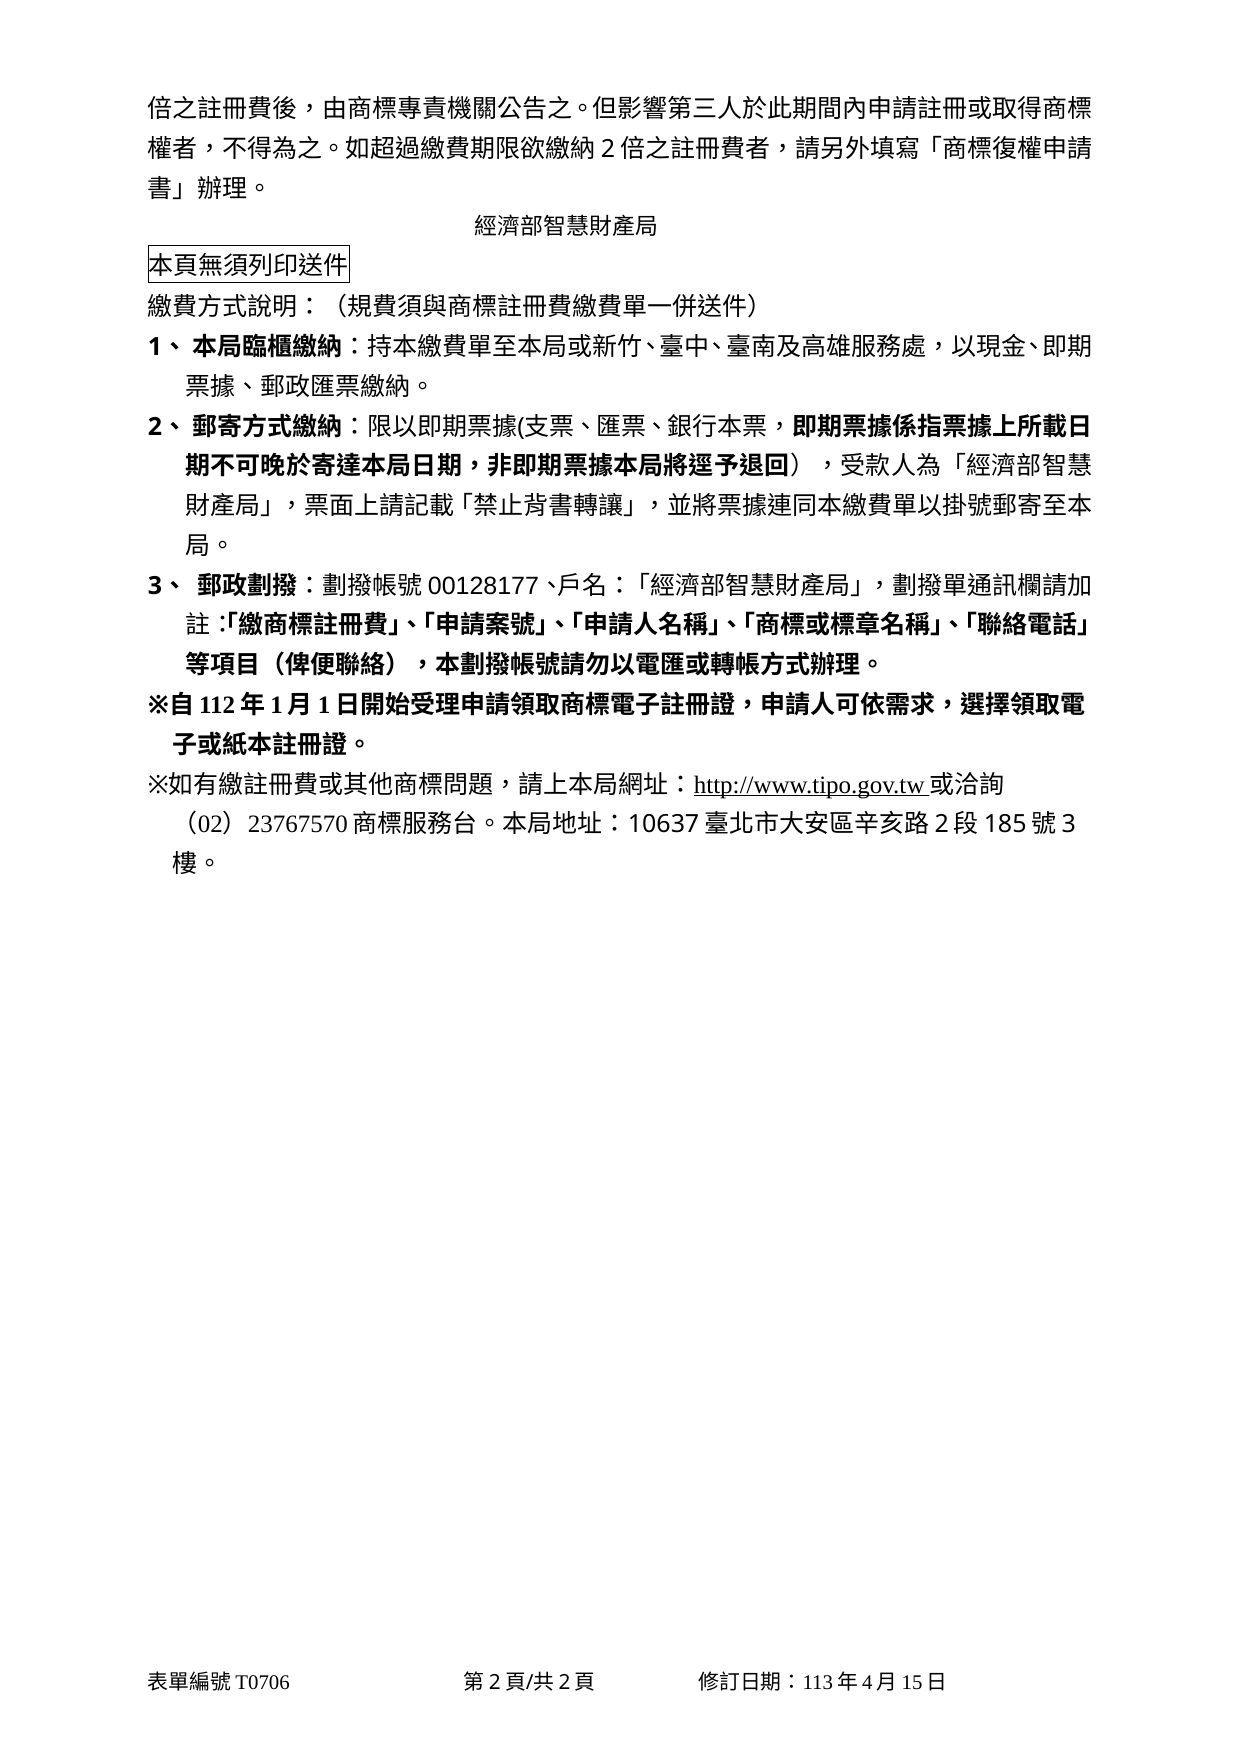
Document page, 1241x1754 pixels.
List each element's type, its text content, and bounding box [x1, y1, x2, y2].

text 倍之註冊費後，由商標專責機關公告之。但影響第三人於此期間內申請註冊或取得商標權者，不得為之。如超過繳費期限欲繳納2倍之註冊費者，請另外填寫「商標復權申請書」辦理。 [148, 89, 1092, 204]
list 郵政劃撥：劃撥帳號00128177、戶名：「經濟部智慧財產局」，劃撥單通訊欄請加註：「繳商標註冊費」、「申請案號」、「申請人名稱」、「商標或標章名稱」、「聯絡電話」等項目（俾便聯絡），本劃撥帳號請勿以電匯或轉帳方式辦理。 [148, 565, 1092, 681]
text ※如有繳註冊費或其他商標問題，請上本局網址：http://www.tipo.gov.tw或洽詢（02）23767570商標服務台。本局地址：10637臺北市大安區辛亥路2段185號3樓。 [148, 764, 1092, 880]
list 本局臨櫃繳納：持本繳費單至本局或新竹、臺中、臺南及高雄服務處，以現金、即期票據、郵政匯票繳納。 [148, 326, 1092, 402]
text ※自112年1月1日開始受理申請領取商標電子註冊證，申請人可依需求，選擇領取電子或紙本註冊證。 [148, 684, 1092, 761]
text 經濟部智慧財產局 [148, 208, 1092, 241]
text 本頁無須列印送件 [149, 246, 349, 282]
text 繳費方式說明：（規費須與商標註冊費繳費單一併送件） [148, 287, 1092, 323]
text [350, 244, 1092, 283]
list 郵寄方式繳納：限以即期票據(支票、匯票、銀行本票，即期票據係指票據上所載日期不可晚於寄達本局日期，非即期票據本局將逕予退回），受款人為「經濟部智慧財產局」，票面上請記載「禁止背書轉讓」，並將票據連同本繳費單以掛號郵寄至本局。 [148, 406, 1092, 562]
